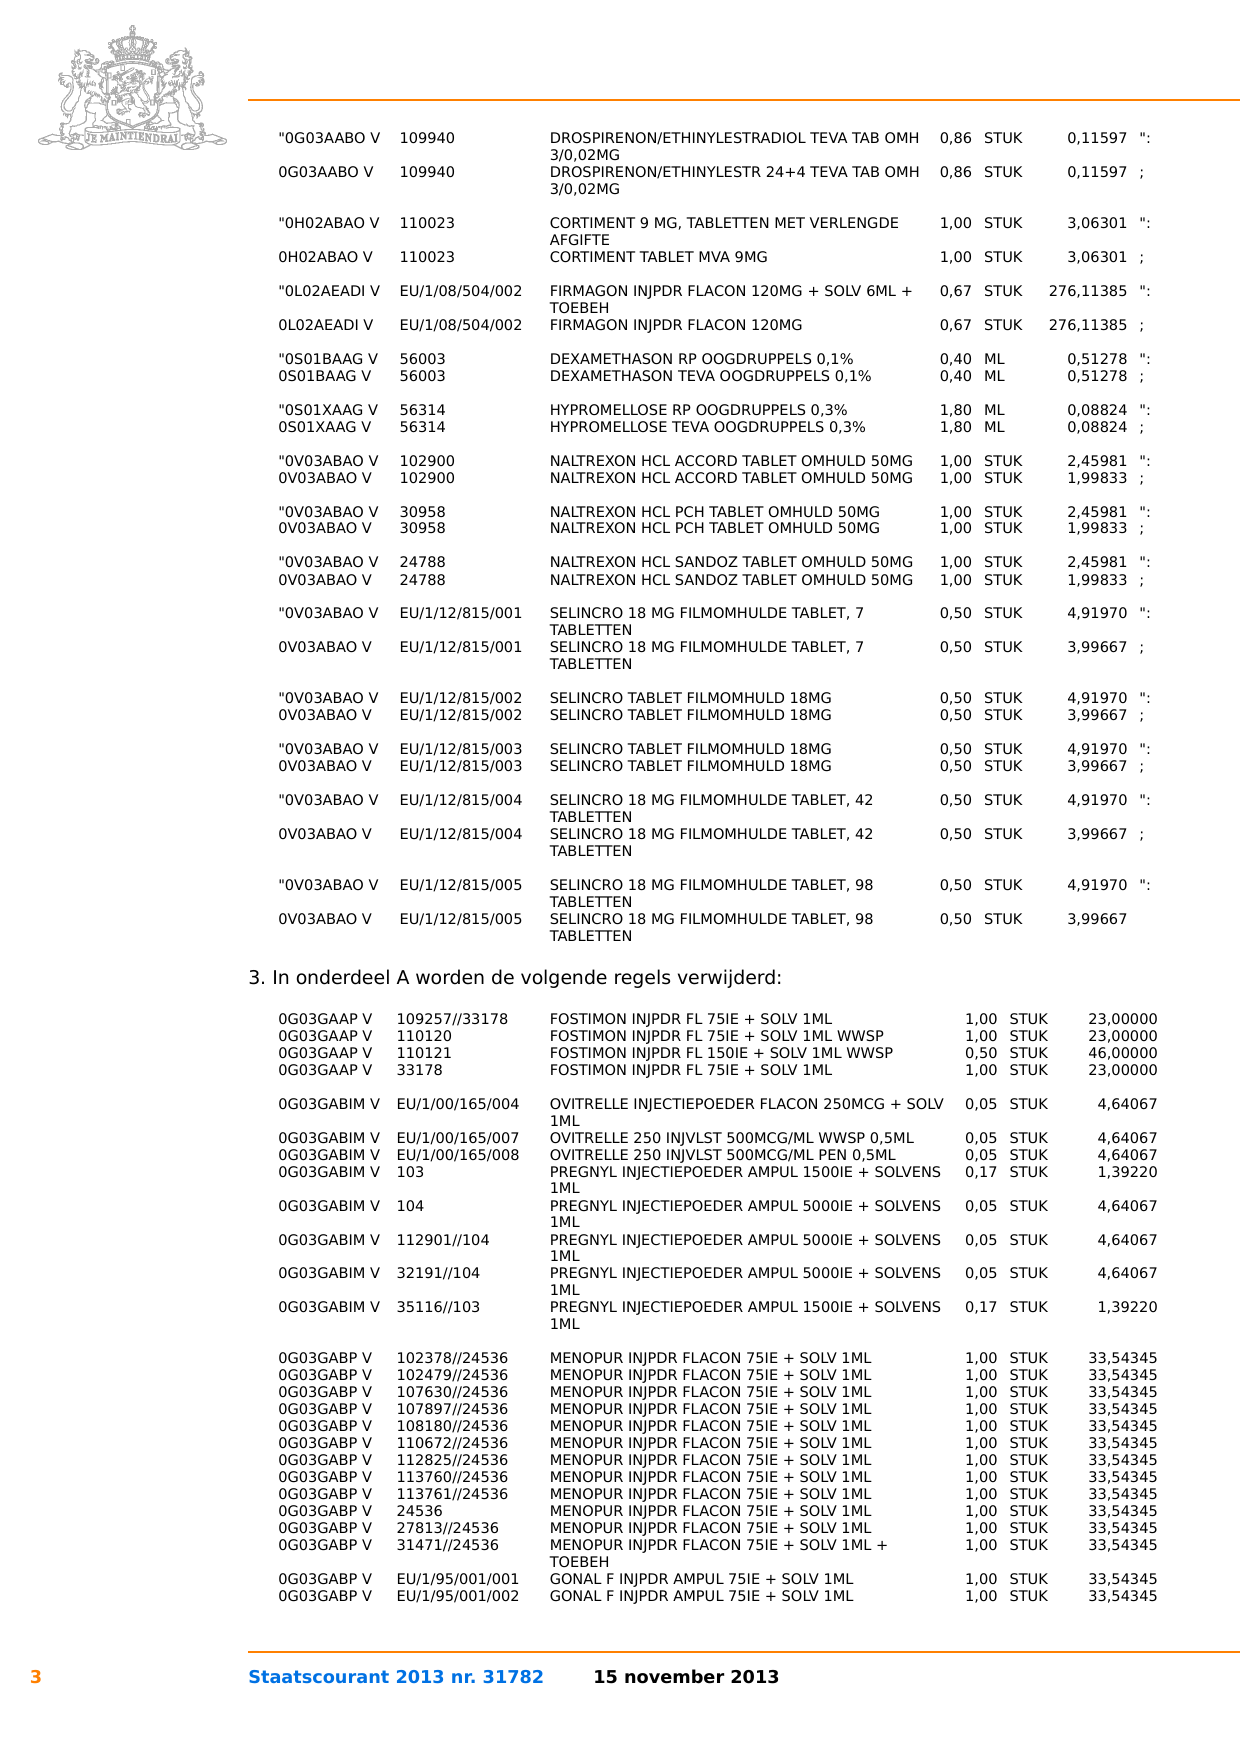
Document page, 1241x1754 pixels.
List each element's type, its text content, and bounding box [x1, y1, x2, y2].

table_cell 56003 [393, 351, 544, 368]
table_cell 0,50 [928, 741, 978, 758]
table_cell "0V03ABAO V [278, 690, 393, 707]
table_cell 33,54345 [1065, 1486, 1163, 1503]
table_cell STUK [978, 554, 1036, 571]
table_cell 1,99833 [1036, 520, 1133, 537]
table_header 109257//33178 [390, 1011, 544, 1028]
table_cell STUK [1003, 1231, 1064, 1265]
table_cell 1,00 [951, 1537, 1003, 1571]
table_cell 0,50 [928, 826, 978, 860]
table_cell NALTREXON HCL PCH TABLET OMHULD 50MG [544, 520, 928, 537]
table_cell [544, 588, 928, 605]
table_header STUK [1003, 1011, 1064, 1028]
table_cell 4,64067 [1065, 1231, 1163, 1265]
table_cell STUK [978, 911, 1036, 945]
table_cell [544, 198, 928, 215]
table_cell EU/1/12/815/005 [393, 911, 544, 945]
table_cell "0G03AABO V [278, 130, 393, 164]
table_cell 0,50 [928, 877, 978, 911]
table_cell 0,50 [928, 758, 978, 775]
table_cell [1036, 538, 1133, 554]
table_cell [393, 436, 544, 452]
table_cell 0,51278 [1036, 368, 1133, 384]
table_cell STUK [1003, 1452, 1064, 1469]
table_cell 0V03ABAO V [278, 911, 393, 945]
table_cell 4,91970 [1036, 741, 1133, 758]
table_cell 0G03GABIM V [278, 1198, 390, 1231]
table_cell 0G03GABP V [278, 1435, 390, 1452]
table_cell MENOPUR INJPDR FLACON 75IE + SOLV 1ML [544, 1520, 951, 1537]
table_cell [544, 860, 928, 877]
table_cell ": [1133, 605, 1163, 639]
table_cell ; [1133, 368, 1163, 384]
table_cell SELINCRO TABLET FILMOMHULD 18MG [544, 741, 928, 758]
table_cell [1036, 334, 1133, 351]
table_cell 0H02ABAO V [278, 249, 393, 266]
table_cell 2,45981 [1036, 453, 1133, 469]
table_cell 102479//24536 [390, 1367, 544, 1384]
table_cell 0G03GAAP V [278, 1028, 390, 1044]
table_cell 104 [390, 1198, 544, 1231]
table_cell [978, 486, 1036, 503]
table_cell ": [1133, 130, 1163, 164]
table_cell 1,00 [951, 1418, 1003, 1435]
table_cell 1,00 [951, 1588, 1003, 1605]
table_cell STUK [1003, 1503, 1064, 1520]
table_cell 1,99833 [1036, 571, 1133, 588]
table_cell [928, 436, 978, 452]
table_cell 112901//104 [390, 1231, 544, 1265]
table_cell 33,54345 [1065, 1401, 1163, 1418]
table_cell EU/1/12/815/003 [393, 758, 544, 775]
table_cell 1,80 [928, 402, 978, 418]
table_cell EU/1/00/165/008 [390, 1146, 544, 1163]
table_cell [1036, 673, 1133, 690]
table_cell 1,00 [928, 520, 978, 537]
table_cell 0,50 [928, 605, 978, 639]
table_cell [928, 486, 978, 503]
table_cell 0V03ABAO V [278, 758, 393, 775]
table_cell 1,00 [928, 571, 978, 588]
table_cell 56314 [393, 402, 544, 418]
table_cell FIRMAGON INJPDR FLACON 120MG [544, 317, 928, 334]
table_cell 0G03GAAP V [278, 1045, 390, 1062]
table_cell [978, 385, 1036, 402]
table_cell 3,99667 [1036, 639, 1133, 673]
table_cell "0V03ABAO V [278, 453, 393, 469]
table_header FOSTIMON INJPDR FL 75IE + SOLV 1ML [544, 1011, 951, 1028]
table_cell STUK [978, 520, 1036, 537]
table_cell 1,00 [951, 1571, 1003, 1588]
table_cell 33,54345 [1065, 1520, 1163, 1537]
table_cell [278, 860, 393, 877]
table_cell MENOPUR INJPDR FLACON 75IE + SOLV 1ML [544, 1367, 951, 1384]
table_cell [544, 775, 928, 792]
table_cell 3,99667 [1036, 911, 1133, 945]
table_cell 0G03GABIM V [278, 1265, 390, 1299]
table_cell [278, 385, 393, 402]
table_cell 4,64067 [1065, 1265, 1163, 1299]
table_cell SELINCRO 18 MG FILMOMHULDE TABLET, 98 TABLETTEN [544, 877, 928, 911]
table_cell EU/1/12/815/002 [393, 707, 544, 724]
table_cell 107630//24536 [390, 1384, 544, 1401]
table_cell 0,05 [951, 1231, 1003, 1265]
table_cell EU/1/12/815/001 [393, 605, 544, 639]
table_cell [390, 1333, 544, 1350]
table_cell 56314 [393, 419, 544, 436]
table_cell NALTREXON HCL PCH TABLET OMHULD 50MG [544, 504, 928, 520]
table_cell 33,54345 [1065, 1537, 1163, 1571]
table_cell [278, 588, 393, 605]
table_cell MENOPUR INJPDR FLACON 75IE + SOLV 1ML [544, 1452, 951, 1469]
table_cell [951, 1079, 1003, 1096]
table_cell OVITRELLE 250 INJVLST 500MCG/ML WWSP 0,5ML [544, 1130, 951, 1146]
table_cell 0,05 [951, 1265, 1003, 1299]
table_cell 0L02AEADI V [278, 317, 393, 334]
table_cell 0S01BAAG V [278, 368, 393, 384]
table_cell 0,50 [928, 707, 978, 724]
table_cell STUK [1003, 1588, 1064, 1605]
table_cell [928, 860, 978, 877]
table_cell 4,64067 [1065, 1146, 1163, 1163]
table_cell 113761//24536 [390, 1486, 544, 1503]
table_cell 33,54345 [1065, 1571, 1163, 1588]
table_cell 0,50 [928, 911, 978, 945]
table_cell 4,64067 [1065, 1198, 1163, 1231]
table_cell STUK [978, 130, 1036, 164]
table_cell [978, 775, 1036, 792]
table_cell 0,40 [928, 351, 978, 368]
table_cell 110121 [390, 1045, 544, 1062]
table_cell [390, 1079, 544, 1096]
table_cell MENOPUR INJPDR FLACON 75IE + SOLV 1ML [544, 1469, 951, 1486]
table_cell 0,50 [928, 639, 978, 673]
table_cell STUK [978, 877, 1036, 911]
table_cell PREGNYL INJECTIEPOEDER AMPUL 5000IE + SOLVENS 1ML [544, 1265, 951, 1299]
table_cell DROSPIRENON/ETHINYLESTRADIOL TEVA TAB OMH 3/0,02MG [544, 130, 928, 164]
table_cell 103 [390, 1164, 544, 1197]
table_cell 1,00 [928, 470, 978, 486]
text 3. In onderdeel A worden de volgende regels verwijderd: [248, 967, 1163, 989]
table_cell MENOPUR INJPDR FLACON 75IE + SOLV 1ML [544, 1384, 951, 1401]
table_cell ": [1133, 504, 1163, 520]
table_cell 1,00 [951, 1401, 1003, 1418]
table_cell 1,00 [951, 1520, 1003, 1537]
table_cell 0V03ABAO V [278, 639, 393, 673]
table_cell STUK [978, 504, 1036, 520]
table_cell "0V03ABAO V [278, 741, 393, 758]
table_cell 0G03GABP V [278, 1520, 390, 1537]
table_cell STUK [1003, 1062, 1064, 1078]
table_cell STUK [1003, 1146, 1064, 1163]
table_cell 276,11385 [1036, 283, 1133, 317]
table_cell ": [1133, 741, 1163, 758]
table_cell [393, 673, 544, 690]
table_cell STUK [978, 215, 1036, 249]
table_cell ": [1133, 351, 1163, 368]
table_cell "0V03ABAO V [278, 792, 393, 826]
table_cell 4,64067 [1065, 1130, 1163, 1146]
table_cell [1036, 860, 1133, 877]
table_cell [1133, 911, 1163, 945]
table_cell [978, 588, 1036, 605]
table_cell MENOPUR INJPDR FLACON 75IE + SOLV 1ML [544, 1401, 951, 1418]
table_cell [1036, 588, 1133, 605]
table_cell STUK [1003, 1299, 1064, 1333]
table_cell 3,06301 [1036, 249, 1133, 266]
table_cell STUK [1003, 1384, 1064, 1401]
table_cell STUK [978, 605, 1036, 639]
table_cell 31471//24536 [390, 1537, 544, 1571]
table_cell [393, 538, 544, 554]
table_cell [393, 486, 544, 503]
table_cell [1133, 775, 1163, 792]
table_cell [928, 266, 978, 283]
table_cell EU/1/12/815/003 [393, 741, 544, 758]
table_cell 0G03GAAP V [278, 1062, 390, 1078]
table_cell DROSPIRENON/ETHINYLESTR 24+4 TEVA TAB OMH 3/0,02MG [544, 164, 928, 198]
table_cell 0,67 [928, 283, 978, 317]
table_cell [1133, 334, 1163, 351]
table_cell [1133, 673, 1163, 690]
table_cell 0V03ABAO V [278, 707, 393, 724]
table_cell STUK [1003, 1435, 1064, 1452]
table_cell 33,54345 [1065, 1503, 1163, 1520]
table_cell NALTREXON HCL ACCORD TABLET OMHULD 50MG [544, 453, 928, 469]
table_cell 0G03GABIM V [278, 1096, 390, 1129]
table_cell OVITRELLE 250 INJVLST 500MCG/ML PEN 0,5ML [544, 1146, 951, 1163]
table_cell [978, 198, 1036, 215]
table_cell 46,00000 [1065, 1045, 1163, 1062]
table_cell STUK [1003, 1571, 1064, 1588]
table_cell ; [1133, 571, 1163, 588]
table_cell 1,00 [951, 1028, 1003, 1044]
table_cell [978, 436, 1036, 452]
table_cell MENOPUR INJPDR FLACON 75IE + SOLV 1ML + TOEBEH [544, 1537, 951, 1571]
table_cell ML [978, 351, 1036, 368]
table_cell EU/1/12/815/005 [393, 877, 544, 911]
table_cell 0,86 [928, 130, 978, 164]
table_cell ": [1133, 215, 1163, 249]
table_cell 0,50 [928, 690, 978, 707]
table_cell EU/1/08/504/002 [393, 283, 544, 317]
table_cell 0G03GABP V [278, 1418, 390, 1435]
table_cell [278, 266, 393, 283]
table_cell 0S01XAAG V [278, 419, 393, 436]
table_cell 0G03GABIM V [278, 1146, 390, 1163]
table_cell GONAL F INJPDR AMPUL 75IE + SOLV 1ML [544, 1588, 951, 1605]
table_cell 1,00 [928, 504, 978, 520]
table_cell ; [1133, 758, 1163, 775]
table_cell [278, 724, 393, 741]
table_cell [1036, 385, 1133, 402]
table_cell PREGNYL INJECTIEPOEDER AMPUL 1500IE + SOLVENS 1ML [544, 1164, 951, 1197]
table_cell [393, 588, 544, 605]
table_cell STUK [978, 741, 1036, 758]
table_cell 33,54345 [1065, 1418, 1163, 1435]
table_cell [1133, 486, 1163, 503]
table_cell 0,11597 [1036, 130, 1133, 164]
table_cell 33,54345 [1065, 1452, 1163, 1469]
table_cell [1065, 1079, 1163, 1096]
table_cell [393, 334, 544, 351]
table_cell PREGNYL INJECTIEPOEDER AMPUL 5000IE + SOLVENS 1ML [544, 1198, 951, 1231]
table_cell SELINCRO 18 MG FILMOMHULDE TABLET, 7 TABLETTEN [544, 605, 928, 639]
table_cell [928, 724, 978, 741]
picture [38, 25, 227, 150]
table_cell 0,05 [951, 1198, 1003, 1231]
table_cell 1,00 [951, 1384, 1003, 1401]
table_cell MENOPUR INJPDR FLACON 75IE + SOLV 1ML [544, 1350, 951, 1367]
table_cell 0G03GABP V [278, 1469, 390, 1486]
table_cell FOSTIMON INJPDR FL 150IE + SOLV 1ML WWSP [544, 1045, 951, 1062]
table_cell 113760//24536 [390, 1469, 544, 1486]
table_cell 0,11597 [1036, 164, 1133, 198]
table_cell 0V03ABAO V [278, 571, 393, 588]
table_cell "0V03ABAO V [278, 605, 393, 639]
table_cell 0V03ABAO V [278, 470, 393, 486]
table_cell ; [1133, 826, 1163, 860]
table_cell 1,00 [928, 249, 978, 266]
table_cell [393, 860, 544, 877]
table_cell ": [1133, 877, 1163, 911]
table_cell 0,05 [951, 1146, 1003, 1163]
table_cell STUK [978, 707, 1036, 724]
table_cell [544, 486, 928, 503]
table_cell STUK [1003, 1164, 1064, 1197]
table_cell 0G03GABIM V [278, 1164, 390, 1197]
table_cell STUK [978, 470, 1036, 486]
table_cell ; [1133, 164, 1163, 198]
table_cell 33,54345 [1065, 1469, 1163, 1486]
table_cell STUK [1003, 1469, 1064, 1486]
table_cell SELINCRO 18 MG FILMOMHULDE TABLET, 42 TABLETTEN [544, 792, 928, 826]
table_header 0G03GAAP V [278, 1011, 390, 1028]
table_cell 0,67 [928, 317, 978, 334]
table_cell 3,99667 [1036, 826, 1133, 860]
table_cell [928, 588, 978, 605]
table_cell 33178 [390, 1062, 544, 1078]
table_cell STUK [1003, 1418, 1064, 1435]
table_cell 4,91970 [1036, 792, 1133, 826]
table_cell STUK [978, 639, 1036, 673]
table_cell 30958 [393, 504, 544, 520]
table_cell 1,39220 [1065, 1164, 1163, 1197]
table_cell "0H02ABAO V [278, 215, 393, 249]
table_cell 0G03GABP V [278, 1367, 390, 1384]
table_cell 56003 [393, 368, 544, 384]
table_cell STUK [978, 283, 1036, 317]
table_cell FOSTIMON INJPDR FL 75IE + SOLV 1ML [544, 1062, 951, 1078]
table_cell 23,00000 [1065, 1062, 1163, 1078]
table_cell [1065, 1333, 1163, 1350]
table_cell EU/1/12/815/001 [393, 639, 544, 673]
table_cell 0G03GABIM V [278, 1299, 390, 1333]
table_cell 1,99833 [1036, 470, 1133, 486]
table_cell 102378//24536 [390, 1350, 544, 1367]
table_cell 1,80 [928, 419, 978, 436]
table_header 23,00000 [1065, 1011, 1163, 1028]
table_cell STUK [1003, 1096, 1064, 1129]
table_cell [544, 334, 928, 351]
table_cell SELINCRO 18 MG FILMOMHULDE TABLET, 7 TABLETTEN [544, 639, 928, 673]
table_cell 0,05 [951, 1130, 1003, 1146]
table_cell [1036, 724, 1133, 741]
table_cell [278, 436, 393, 452]
table_cell 112825//24536 [390, 1452, 544, 1469]
table_cell 0,08824 [1036, 402, 1133, 418]
table_cell 2,45981 [1036, 554, 1133, 571]
table_cell SELINCRO 18 MG FILMOMHULDE TABLET, 98 TABLETTEN [544, 911, 928, 945]
table_cell 1,00 [951, 1503, 1003, 1520]
table_cell ML [978, 419, 1036, 436]
table_cell [1036, 436, 1133, 452]
table_cell MENOPUR INJPDR FLACON 75IE + SOLV 1ML [544, 1503, 951, 1520]
table_cell ": [1133, 402, 1163, 418]
table_cell [928, 198, 978, 215]
table_cell [544, 385, 928, 402]
table_cell 0,51278 [1036, 351, 1133, 368]
table_cell 1,00 [951, 1350, 1003, 1367]
table_cell [928, 334, 978, 351]
table_cell STUK [978, 758, 1036, 775]
table_cell "0V03ABAO V [278, 877, 393, 911]
table_cell [1003, 1333, 1064, 1350]
table_cell ML [978, 402, 1036, 418]
table_cell "0S01XAAG V [278, 402, 393, 418]
table_cell 33,54345 [1065, 1350, 1163, 1367]
table_cell SELINCRO TABLET FILMOMHULD 18MG [544, 758, 928, 775]
table_cell 109940 [393, 130, 544, 164]
table_cell 24788 [393, 571, 544, 588]
table_cell [951, 1333, 1003, 1350]
table_cell STUK [1003, 1130, 1064, 1146]
table_cell STUK [978, 249, 1036, 266]
table_cell 27813//24536 [390, 1520, 544, 1537]
table_cell [1133, 588, 1163, 605]
table_cell NALTREXON HCL ACCORD TABLET OMHULD 50MG [544, 470, 928, 486]
table_cell 33,54345 [1065, 1384, 1163, 1401]
table_cell [978, 724, 1036, 741]
table_cell [1036, 198, 1133, 215]
table_cell [1133, 385, 1163, 402]
table_cell [544, 436, 928, 452]
table_cell 3,06301 [1036, 215, 1133, 249]
table_cell ": [1133, 453, 1163, 469]
table_cell [1036, 775, 1133, 792]
table_cell [393, 266, 544, 283]
table_cell [278, 775, 393, 792]
table_cell [1133, 198, 1163, 215]
table_cell STUK [978, 164, 1036, 198]
table_cell PREGNYL INJECTIEPOEDER AMPUL 1500IE + SOLVENS 1ML [544, 1299, 951, 1333]
table_cell [978, 538, 1036, 554]
table_cell 0V03ABAO V [278, 826, 393, 860]
table_cell STUK [978, 690, 1036, 707]
table_cell 0G03GABP V [278, 1350, 390, 1367]
table_cell 0G03GABIM V [278, 1231, 390, 1265]
table_cell [928, 673, 978, 690]
table_cell [393, 724, 544, 741]
table_cell 1,00 [928, 554, 978, 571]
table_cell [278, 673, 393, 690]
table_cell 0,40 [928, 368, 978, 384]
table_cell GONAL F INJPDR AMPUL 75IE + SOLV 1ML [544, 1571, 951, 1588]
table_cell [544, 538, 928, 554]
table_cell ": [1133, 792, 1163, 826]
table_cell STUK [1003, 1520, 1064, 1537]
table_cell ; [1133, 249, 1163, 266]
table_cell STUK [978, 453, 1036, 469]
table_cell EU/1/00/165/007 [390, 1130, 544, 1146]
table_cell 110120 [390, 1028, 544, 1044]
table_cell 4,91970 [1036, 877, 1133, 911]
table_cell [1003, 1079, 1064, 1096]
table_cell ": [1133, 283, 1163, 317]
table_cell [1133, 436, 1163, 452]
table_cell OVITRELLE INJECTIEPOEDER FLACON 250MCG + SOLV 1ML [544, 1096, 951, 1129]
table_cell 33,54345 [1065, 1588, 1163, 1605]
table_cell [1036, 486, 1133, 503]
table_cell SELINCRO TABLET FILMOMHULD 18MG [544, 707, 928, 724]
table_cell [278, 1079, 390, 1096]
table_cell ; [1133, 707, 1163, 724]
table_cell EU/1/95/001/001 [390, 1571, 544, 1588]
table_cell STUK [978, 317, 1036, 334]
table_cell ; [1133, 419, 1163, 436]
table_cell [544, 1333, 951, 1350]
table_cell MENOPUR INJPDR FLACON 75IE + SOLV 1ML [544, 1435, 951, 1452]
table_cell NALTREXON HCL SANDOZ TABLET OMHULD 50MG [544, 571, 928, 588]
table_cell 1,00 [951, 1435, 1003, 1452]
table_cell 110023 [393, 249, 544, 266]
table_cell PREGNYL INJECTIEPOEDER AMPUL 5000IE + SOLVENS 1ML [544, 1231, 951, 1265]
table_cell 0G03GABP V [278, 1571, 390, 1588]
table_cell FOSTIMON INJPDR FL 75IE + SOLV 1ML WWSP [544, 1028, 951, 1044]
table_cell [393, 198, 544, 215]
table_cell [393, 775, 544, 792]
table_cell [278, 334, 393, 351]
table_cell ML [978, 368, 1036, 384]
table_cell [278, 538, 393, 554]
table_cell 107897//24536 [390, 1401, 544, 1418]
table_cell 32191//104 [390, 1265, 544, 1299]
table_cell ; [1133, 520, 1163, 537]
table_cell FIRMAGON INJPDR FLACON 120MG + SOLV 6ML + TOEBEH [544, 283, 928, 317]
table_cell 1,00 [951, 1486, 1003, 1503]
table_cell [978, 266, 1036, 283]
table_cell [278, 486, 393, 503]
table_cell CORTIMENT 9 MG, TABLETTEN MET VERLENGDE AFGIFTE [544, 215, 928, 249]
table_cell DEXAMETHASON RP OOGDRUPPELS 0,1% [544, 351, 928, 368]
table_cell 102900 [393, 470, 544, 486]
table_cell EU/1/12/815/002 [393, 690, 544, 707]
table_cell [978, 334, 1036, 351]
table_cell 0G03GABP V [278, 1401, 390, 1418]
table_cell 23,00000 [1065, 1028, 1163, 1044]
table_cell "0S01BAAG V [278, 351, 393, 368]
table_cell EU/1/12/815/004 [393, 826, 544, 860]
table_cell 2,45981 [1036, 504, 1133, 520]
table_cell 0,17 [951, 1299, 1003, 1333]
table_cell 30958 [393, 520, 544, 537]
table_cell 108180//24536 [390, 1418, 544, 1435]
table_cell EU/1/12/815/004 [393, 792, 544, 826]
table_cell 110672//24536 [390, 1435, 544, 1452]
table_cell 1,00 [951, 1367, 1003, 1384]
table_cell 1,00 [928, 453, 978, 469]
table_cell [928, 385, 978, 402]
table_cell [1133, 538, 1163, 554]
table_cell HYPROMELLOSE RP OOGDRUPPELS 0,3% [544, 402, 928, 418]
table_cell STUK [1003, 1367, 1064, 1384]
table_cell EU/1/95/001/002 [390, 1588, 544, 1605]
table_cell 276,11385 [1036, 317, 1133, 334]
table_cell ; [1133, 317, 1163, 334]
table_cell [393, 385, 544, 402]
table_cell STUK [1003, 1401, 1064, 1418]
table_cell "0V03ABAO V [278, 554, 393, 571]
table_cell EU/1/00/165/004 [390, 1096, 544, 1129]
table_cell 0,08824 [1036, 419, 1133, 436]
table_cell [544, 673, 928, 690]
table_cell 0V03ABAO V [278, 520, 393, 537]
table_cell 24788 [393, 554, 544, 571]
table_cell MENOPUR INJPDR FLACON 75IE + SOLV 1ML [544, 1486, 951, 1503]
table_cell SELINCRO TABLET FILMOMHULD 18MG [544, 690, 928, 707]
table_cell ": [1133, 690, 1163, 707]
table_cell ; [1133, 470, 1163, 486]
table_cell 1,00 [951, 1062, 1003, 1078]
table_cell "0V03ABAO V [278, 504, 393, 520]
table_cell 33,54345 [1065, 1367, 1163, 1384]
table_cell DEXAMETHASON TEVA OOGDRUPPELS 0,1% [544, 368, 928, 384]
table_cell STUK [1003, 1028, 1064, 1044]
table_cell STUK [1003, 1045, 1064, 1062]
table_cell [978, 673, 1036, 690]
table_cell [1133, 724, 1163, 741]
table_cell 33,54345 [1065, 1435, 1163, 1452]
table_cell 0G03GABIM V [278, 1130, 390, 1146]
table_cell STUK [1003, 1537, 1064, 1571]
table_cell 0G03GABP V [278, 1588, 390, 1605]
table_cell [544, 266, 928, 283]
table_cell 35116//103 [390, 1299, 544, 1333]
table_cell 0,50 [951, 1045, 1003, 1062]
table_cell STUK [1003, 1265, 1064, 1299]
table_cell 4,91970 [1036, 690, 1133, 707]
table_cell 0G03GABP V [278, 1537, 390, 1571]
table_cell 0,17 [951, 1164, 1003, 1197]
table_cell STUK [978, 826, 1036, 860]
table_cell 0G03GABP V [278, 1452, 390, 1469]
table_cell [978, 860, 1036, 877]
table_cell STUK [1003, 1486, 1064, 1503]
table_cell 4,91970 [1036, 605, 1133, 639]
table_cell 0,50 [928, 792, 978, 826]
table_header 1,00 [951, 1011, 1003, 1028]
table_cell STUK [978, 792, 1036, 826]
table_cell [928, 775, 978, 792]
table_cell 0G03GABP V [278, 1486, 390, 1503]
table_cell STUK [978, 571, 1036, 588]
table_cell "0L02AEADI V [278, 283, 393, 317]
table_cell 1,39220 [1065, 1299, 1163, 1333]
table_cell MENOPUR INJPDR FLACON 75IE + SOLV 1ML [544, 1418, 951, 1435]
table_cell 109940 [393, 164, 544, 198]
table_cell 3,99667 [1036, 758, 1133, 775]
table_cell 110023 [393, 215, 544, 249]
table_cell [1133, 860, 1163, 877]
table_cell 0G03GABP V [278, 1503, 390, 1520]
table_cell ; [1133, 639, 1163, 673]
table_cell 1,00 [951, 1469, 1003, 1486]
table_cell ": [1133, 554, 1163, 571]
table_cell CORTIMENT TABLET MVA 9MG [544, 249, 928, 266]
table_cell [928, 538, 978, 554]
table_cell STUK [1003, 1350, 1064, 1367]
table_cell EU/1/08/504/002 [393, 317, 544, 334]
table_cell [1036, 266, 1133, 283]
table_cell 0,05 [951, 1096, 1003, 1129]
table_cell 0G03GABP V [278, 1384, 390, 1401]
table_cell HYPROMELLOSE TEVA OOGDRUPPELS 0,3% [544, 419, 928, 436]
table_cell [278, 198, 393, 215]
table_cell [544, 1079, 951, 1096]
table_cell 4,64067 [1065, 1096, 1163, 1129]
table_cell 1,00 [951, 1452, 1003, 1469]
table_cell [278, 1333, 390, 1350]
table_cell [1133, 266, 1163, 283]
table_cell 24536 [390, 1503, 544, 1520]
table_cell 0G03AABO V [278, 164, 393, 198]
table_cell 0,86 [928, 164, 978, 198]
table_cell 1,00 [928, 215, 978, 249]
table_cell STUK [1003, 1198, 1064, 1231]
table_cell 102900 [393, 453, 544, 469]
table_cell 3,99667 [1036, 707, 1133, 724]
table_cell [544, 724, 928, 741]
table_cell SELINCRO 18 MG FILMOMHULDE TABLET, 42 TABLETTEN [544, 826, 928, 860]
table_cell NALTREXON HCL SANDOZ TABLET OMHULD 50MG [544, 554, 928, 571]
